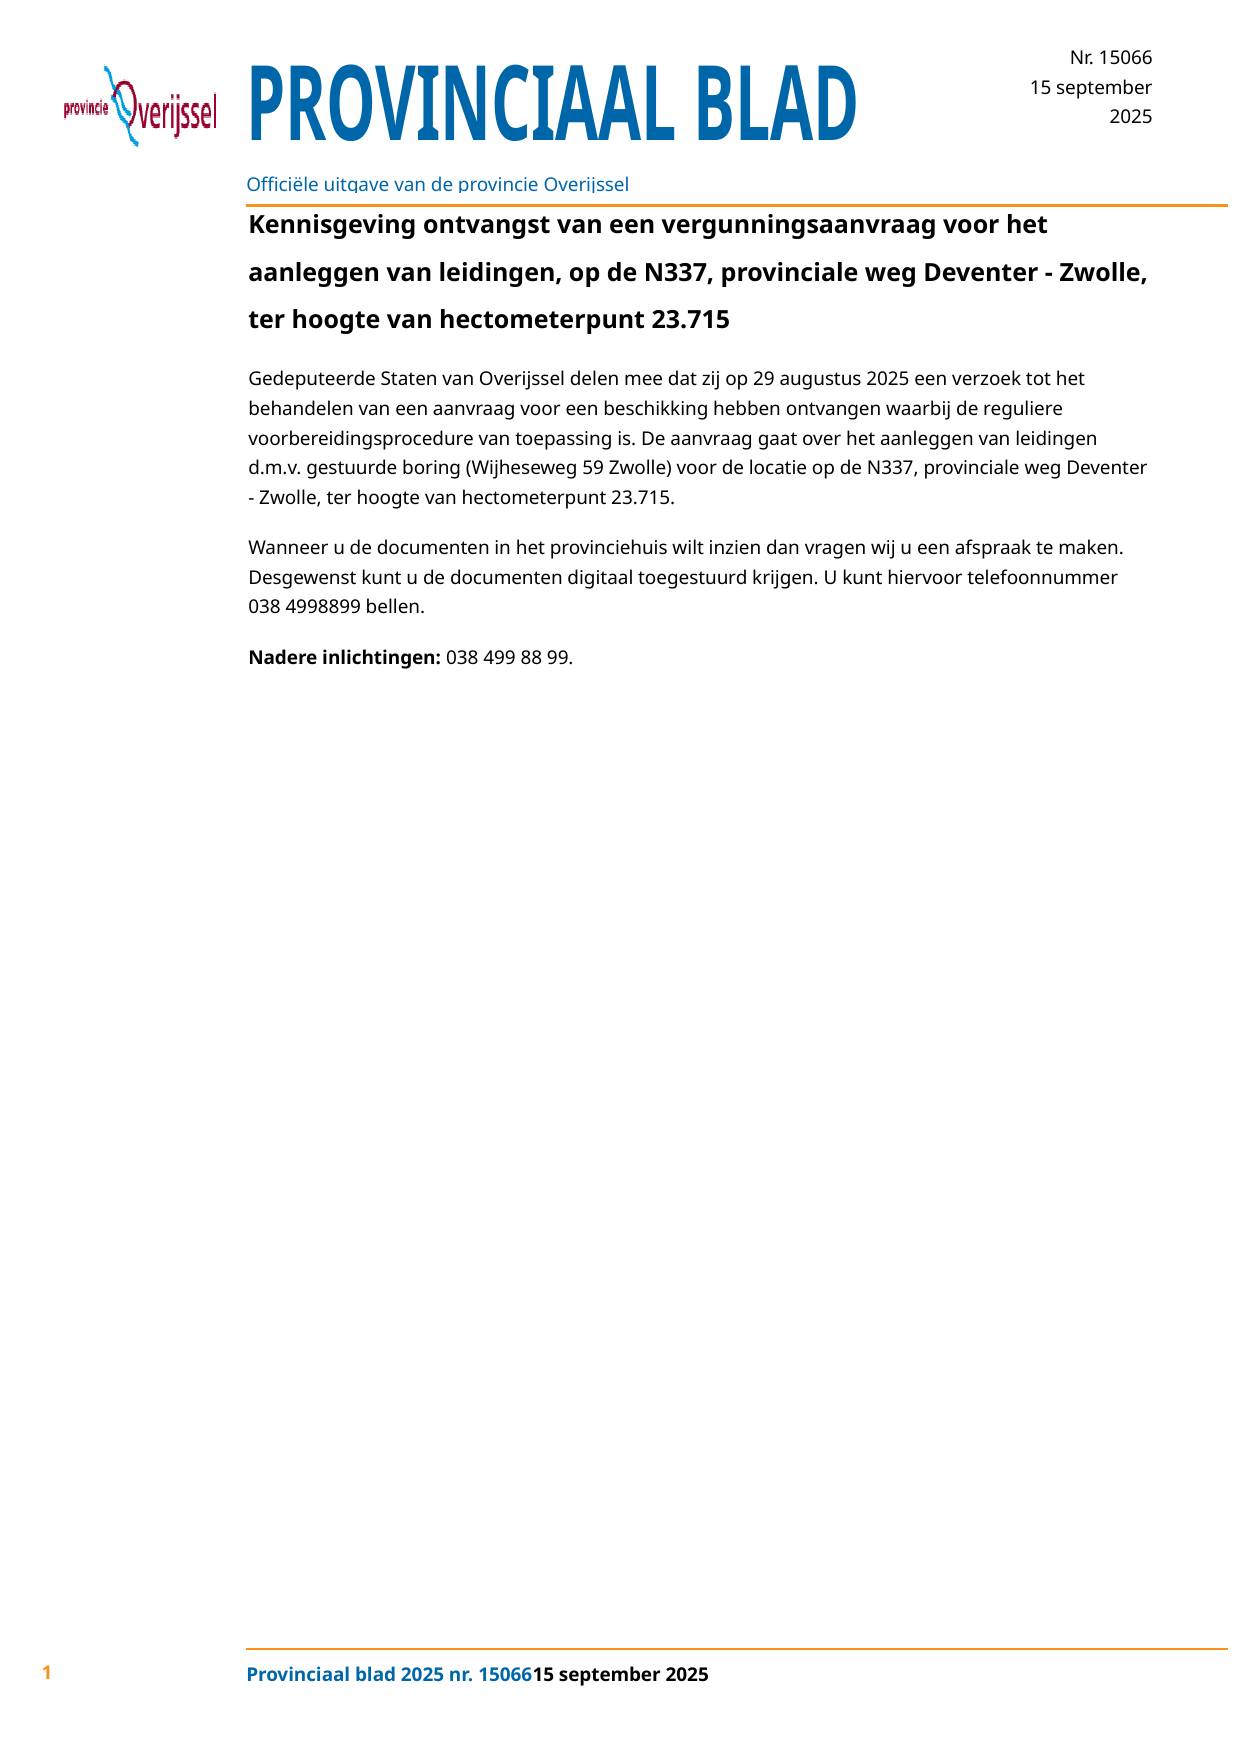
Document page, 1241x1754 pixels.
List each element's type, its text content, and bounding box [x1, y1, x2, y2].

text Nadere inlichtingen: 038 499 88 99. [248, 644, 1152, 669]
text Kennisgeving ontvangst van een vergunningsaanvraag voor het aanleggen van leidingen, op de N337, provinciale weg Deventer - Zwolle, ter hoogte van hectometerpunt 23.715 [248, 207, 1152, 336]
text Wanneer u de documenten in het provinciehuis wilt inzien dan vragen wij u een afspraak te maken. Desgewenst kunt u de documenten digitaal toegestuurd krijgen. U kunt hiervoor telefoonnummer 038 4998899 bellen. [248, 534, 1152, 619]
picture [41, 47, 231, 172]
text Gedeputeerde Staten van Overijssel delen mee dat zij op 29 augustus 2025 een verzoek tot het behandelen van een aanvraag voor een beschikking hebben ontvangen waarbij de reguliere voorbereidingsprocedure van toepassing is. De aanvraag gaat over het aanleggen van leidingen d.m.v. gestuurde boring (Wijheseweg 59 Zwolle) voor de locatie op de N337, provinciale weg Deventer - Zwolle, ter hoogte van hectometerpunt 23.715. [248, 366, 1152, 509]
